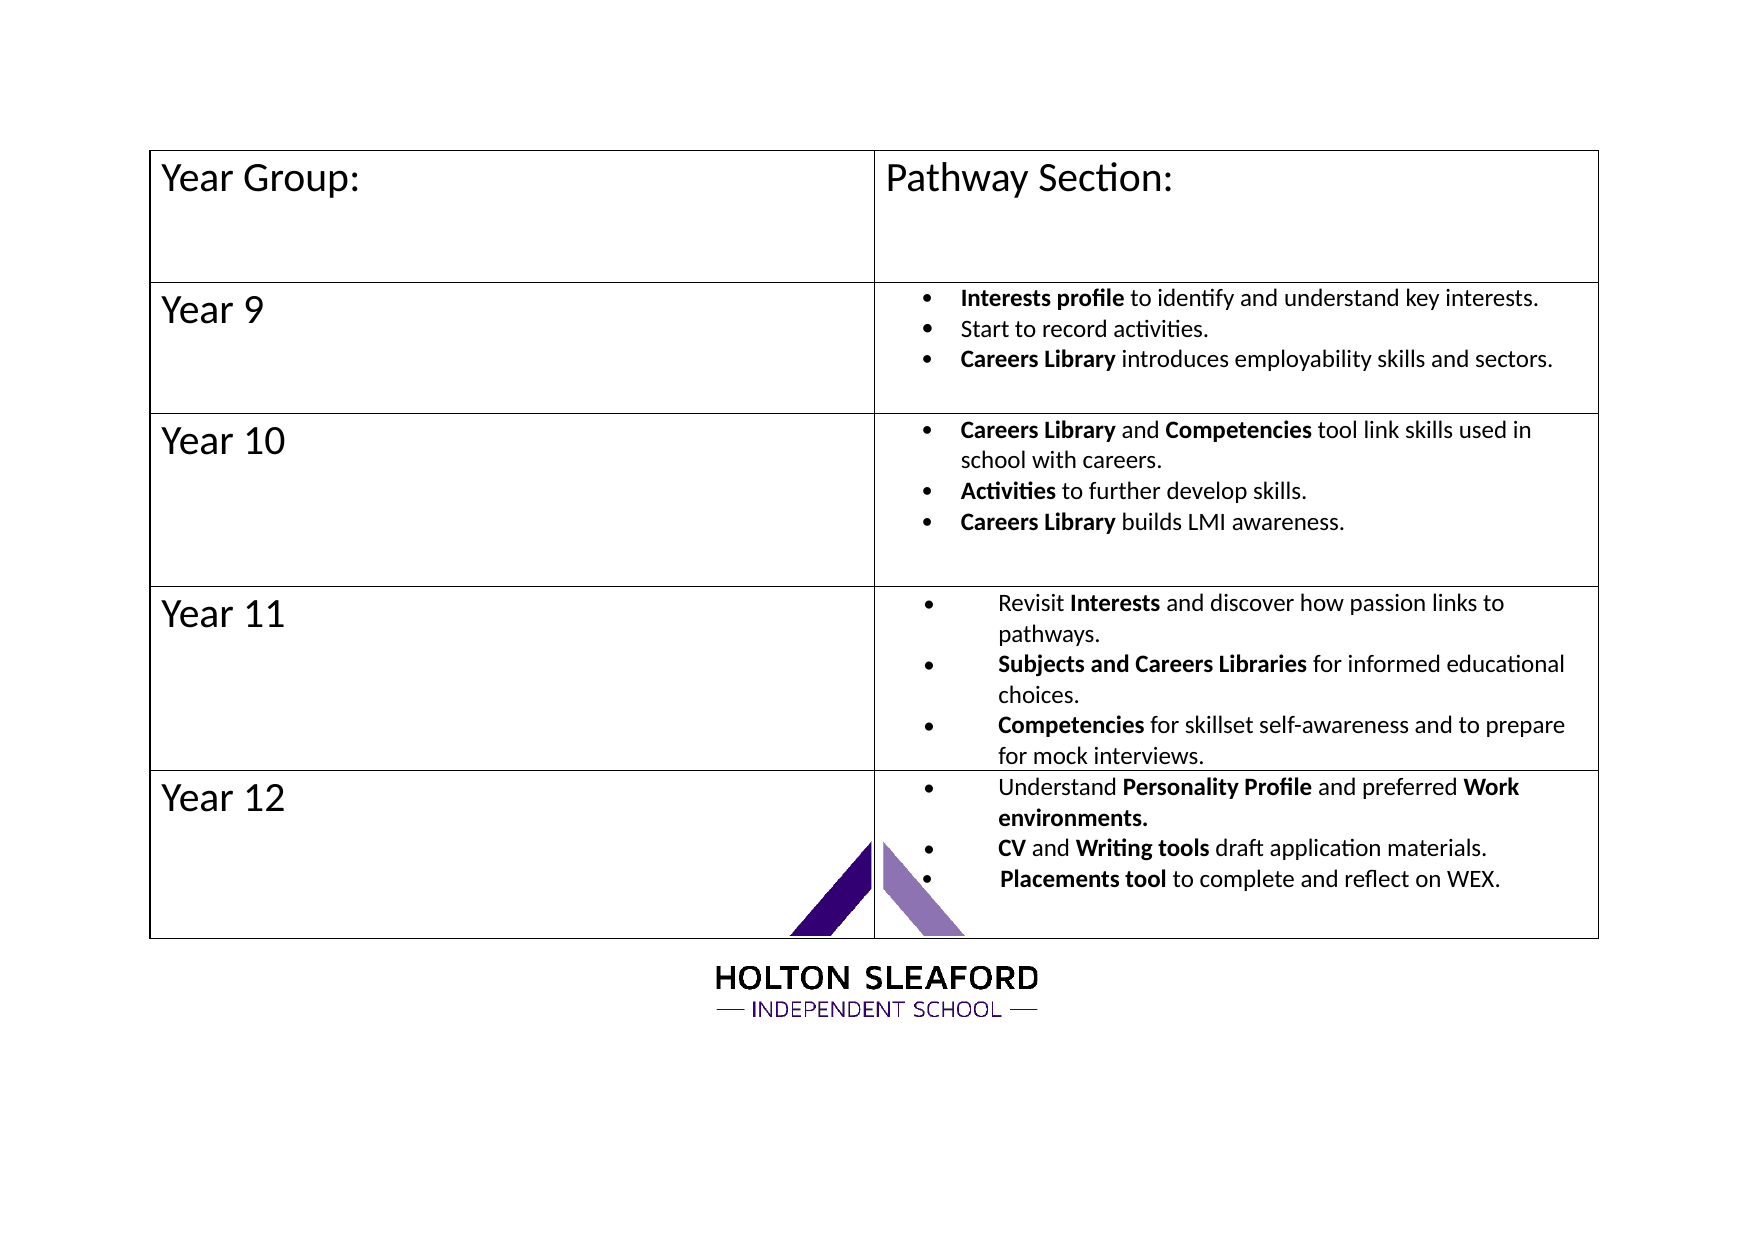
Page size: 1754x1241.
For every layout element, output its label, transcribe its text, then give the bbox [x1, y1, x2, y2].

table_cell Year 12 [151, 771, 874, 938]
table_cell Understand Personality Profile and preferred Work environments. CV and Writing tools draft application materials. Placements tool to complete and reflect on WEX. [875, 771, 1598, 938]
table_cell Year 9 [151, 283, 874, 413]
table_cell Careers Library and Competencies tool link skills used in school with careers. Activities to further develop skills. Careers Library builds LMI awareness. [875, 414, 1598, 586]
table_cell Interests profile to identify and understand key interests. Start to record activities. Careers Library introduces employability skills and sectors. [875, 283, 1598, 413]
table_header Year Group: [151, 151, 874, 282]
table_header Pathway Section: [875, 151, 1598, 282]
table_cell Year 11 [151, 587, 874, 770]
table_cell Revisit Interests and discover how passion links to pathways. Subjects and Careers Libraries for informed educational choices. Competencies for skillset self-awareness and to prepare for mock interviews. [875, 587, 1598, 770]
table_cell Year 10 [151, 414, 874, 586]
